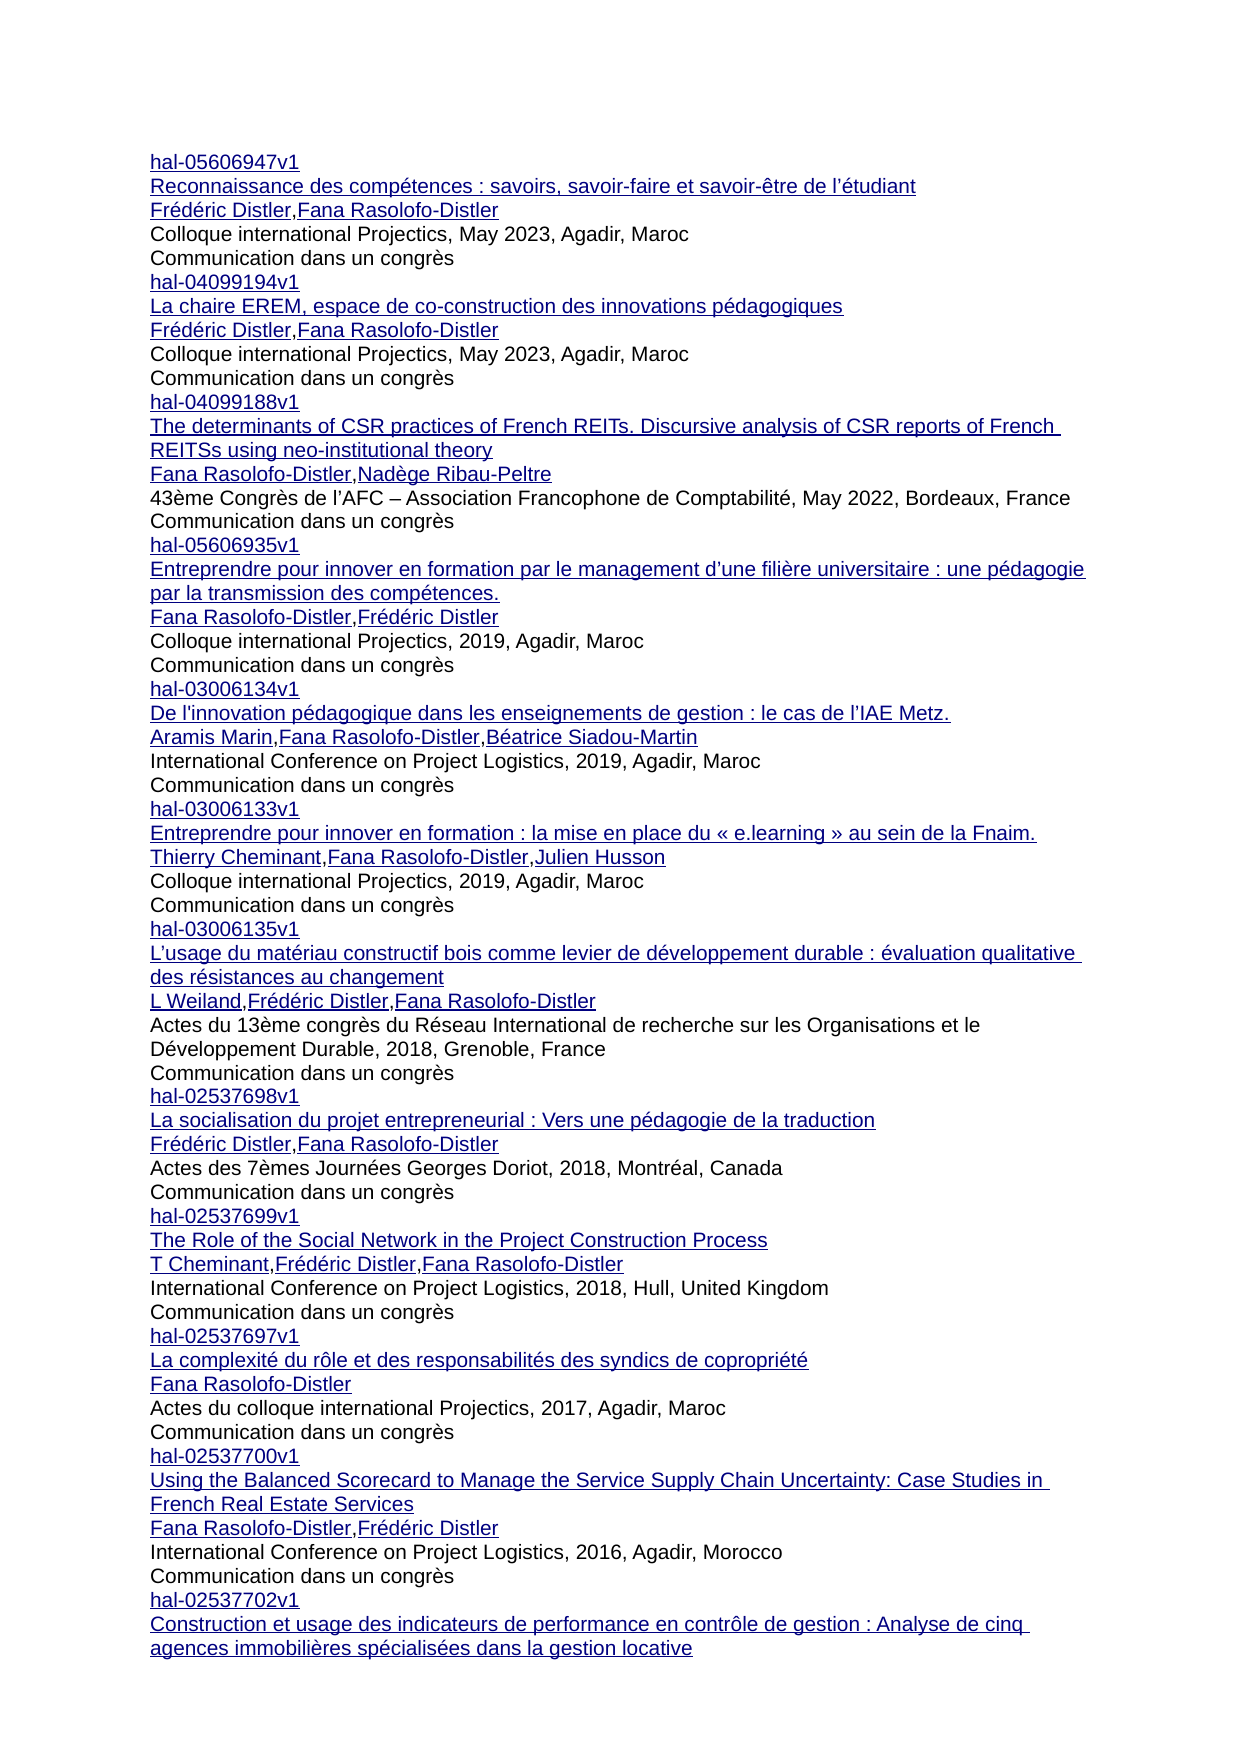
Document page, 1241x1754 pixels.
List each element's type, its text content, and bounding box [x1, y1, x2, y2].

table_cell L’usage du matériau constructif bois comme levier de développement durable : évaluation qualitative des résistances au changement L Weiland,Frédéric Distler,Fana Rasolofo-Distler Actes du 13ème congrès du Réseau International de recherche sur les Organisations et le Développement Durable, 2018, Grenoble, France Communication dans un congrès hal-02537698v1 [150, 941, 1090, 1108]
table_cell The determinants of CSR practices of French REITs. Discursive analysis of CSR reports of French REITSs using neo-institutional theory Fana Rasolofo-Distler,Nadège Ribau-Peltre 43ème Congrès de l’AFC – Association Francophone de Comptabilité, May 2022, Bordeaux, France Communication dans un congrès hal-05606935v1 [150, 414, 1090, 557]
table_cell Using the Balanced Scorecard to Manage the Service Supply Chain Uncertainty: Case Studies in French Real Estate Services Fana Rasolofo-Distler,Frédéric Distler International Conference on Project Logistics, 2016, Agadir, Morocco Communication dans un congrès hal-02537702v1 [150, 1468, 1090, 1611]
table_cell hal-05606947v1 [150, 150, 1090, 174]
table_cell La chaire EREM, espace de co-construction des innovations pédagogiques Frédéric Distler,Fana Rasolofo-Distler Colloque international Projectics, May 2023, Agadir, Maroc Communication dans un congrès hal-04099188v1 [150, 294, 1090, 413]
table_cell Construction et usage des indicateurs de performance en contrôle de gestion : Analyse de cinq agences immobilières spécialisées dans la gestion locative [150, 1611, 1090, 1659]
table_cell The Role of the Social Network in the Project Construction Process T Cheminant,Frédéric Distler,Fana Rasolofo-Distler International Conference on Project Logistics, 2018, Hull, United Kingdom Communication dans un congrès hal-02537697v1 [150, 1228, 1090, 1348]
table_cell La complexité du rôle et des responsabilités des syndics de copropriété Fana Rasolofo-Distler Actes du colloque international Projectics, 2017, Agadir, Maroc Communication dans un congrès hal-02537700v1 [150, 1348, 1090, 1468]
table_cell Entreprendre pour innover en formation : la mise en place du « e.learning » au sein de la Fnaim. Thierry Cheminant,Fana Rasolofo-Distler,Julien Husson Colloque international Projectics, 2019, Agadir, Maroc Communication dans un congrès hal-03006135v1 [150, 821, 1090, 941]
table_cell Reconnaissance des compétences : savoirs, savoir-faire et savoir-être de l’étudiant Frédéric Distler,Fana Rasolofo-Distler Colloque international Projectics, May 2023, Agadir, Maroc Communication dans un congrès hal-04099194v1 [150, 174, 1090, 294]
table_cell Entreprendre pour innover en formation par le management d’une filière universitaire : une pédagogie par la transmission des compétences. Fana Rasolofo-Distler,Frédéric Distler Colloque international Projectics, 2019, Agadir, Maroc Communication dans un congrès hal-03006134v1 [150, 557, 1090, 701]
table_cell De l'innovation pédagogique dans les enseignements de gestion : le cas de l’IAE Metz. Aramis Marin,Fana Rasolofo-Distler,Béatrice Siadou-Martin International Conference on Project Logistics, 2019, Agadir, Maroc Communication dans un congrès hal-03006133v1 [150, 701, 1090, 821]
table_cell La socialisation du projet entrepreneurial : Vers une pédagogie de la traduction Frédéric Distler,Fana Rasolofo-Distler Actes des 7èmes Journées Georges Doriot, 2018, Montréal, Canada Communication dans un congrès hal-02537699v1 [150, 1108, 1090, 1228]
